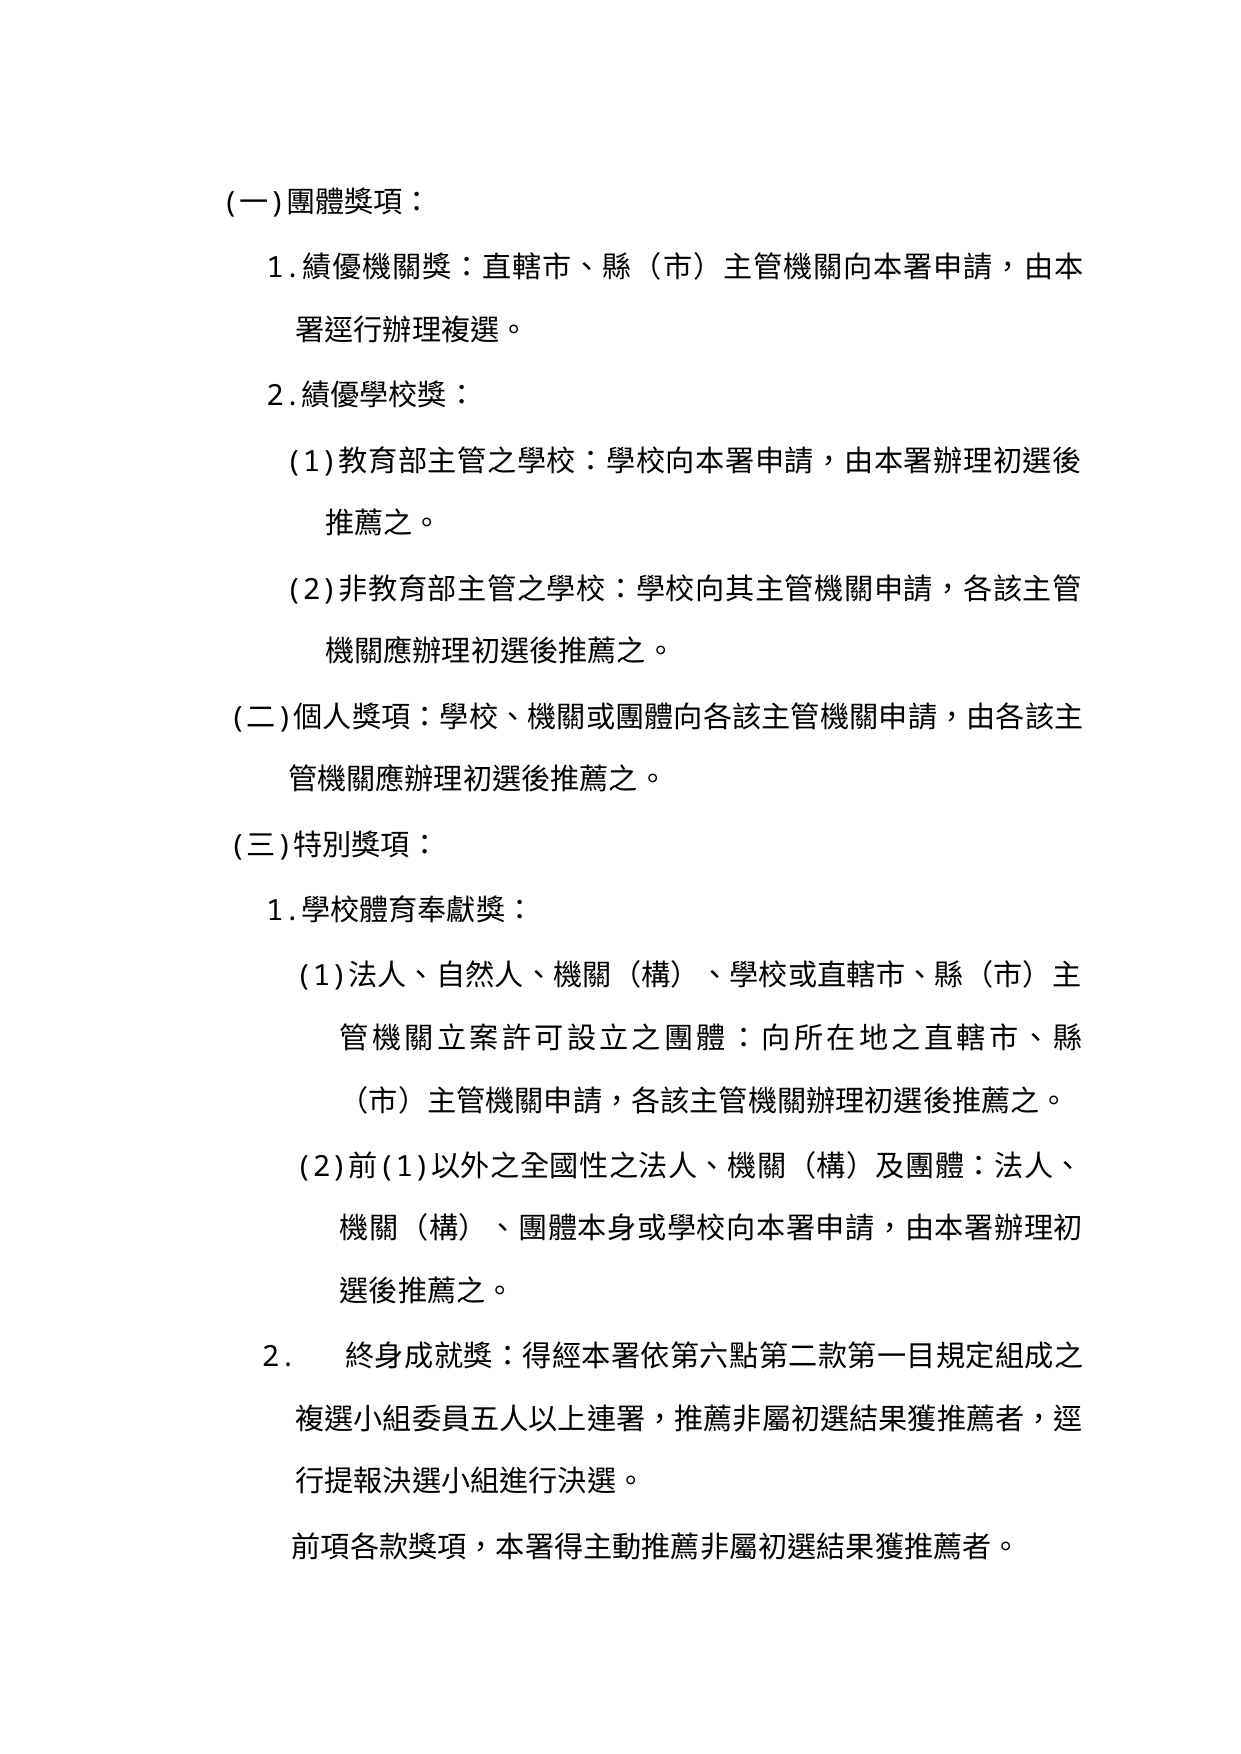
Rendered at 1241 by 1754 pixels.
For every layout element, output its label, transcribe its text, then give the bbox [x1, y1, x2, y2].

text 2. 終身成就獎：得經本署依第六點第二款第一目規定組成之複選小組委員五人以上連署，推薦非屬初選結果獲推薦者，逕行提報決選小組進行決選。 [262, 1312, 1084, 1500]
text (1)法人、自然人、機關（構）、學校或直轄市、縣（市）主管機關立案許可設立之團體：向所在地之直轄市、縣（市）主管機關申請，各該主管機關辦理初選後推薦之。 [295, 932, 1084, 1119]
text 1.學校體育奉獻獎： [266, 866, 1084, 929]
text (一)團體獎項： [222, 158, 1084, 221]
text (三)特別獎項： [229, 801, 1084, 863]
text (2)非教育部主管之學校：學校向其主管機關申請，各該主管機關應辦理初選後推薦之。 [285, 545, 1084, 670]
text 前項各款獎項，本署得主動推薦非屬初選結果獲推薦者。 [221, 1503, 1084, 1565]
text (二)個人獎項：學校、機關或團體向各該主管機關申請，由各該主管機關應辦理初選後推薦之。 [229, 673, 1084, 798]
text (2)前(1)以外之全國性之法人、機關（構）及團體：法人、機關（構）、團體本身或學校向本署申請，由本署辦理初選後推薦之。 [295, 1122, 1084, 1309]
text 1.績優機關獎：直轄市、縣（市）主管機關向本署申請，由本署逕行辦理複選。 [266, 224, 1084, 349]
text 2.績優學校獎： [266, 352, 1084, 414]
text (1)教育部主管之學校：學校向本署申請，由本署辦理初選後推薦之。 [285, 417, 1084, 542]
